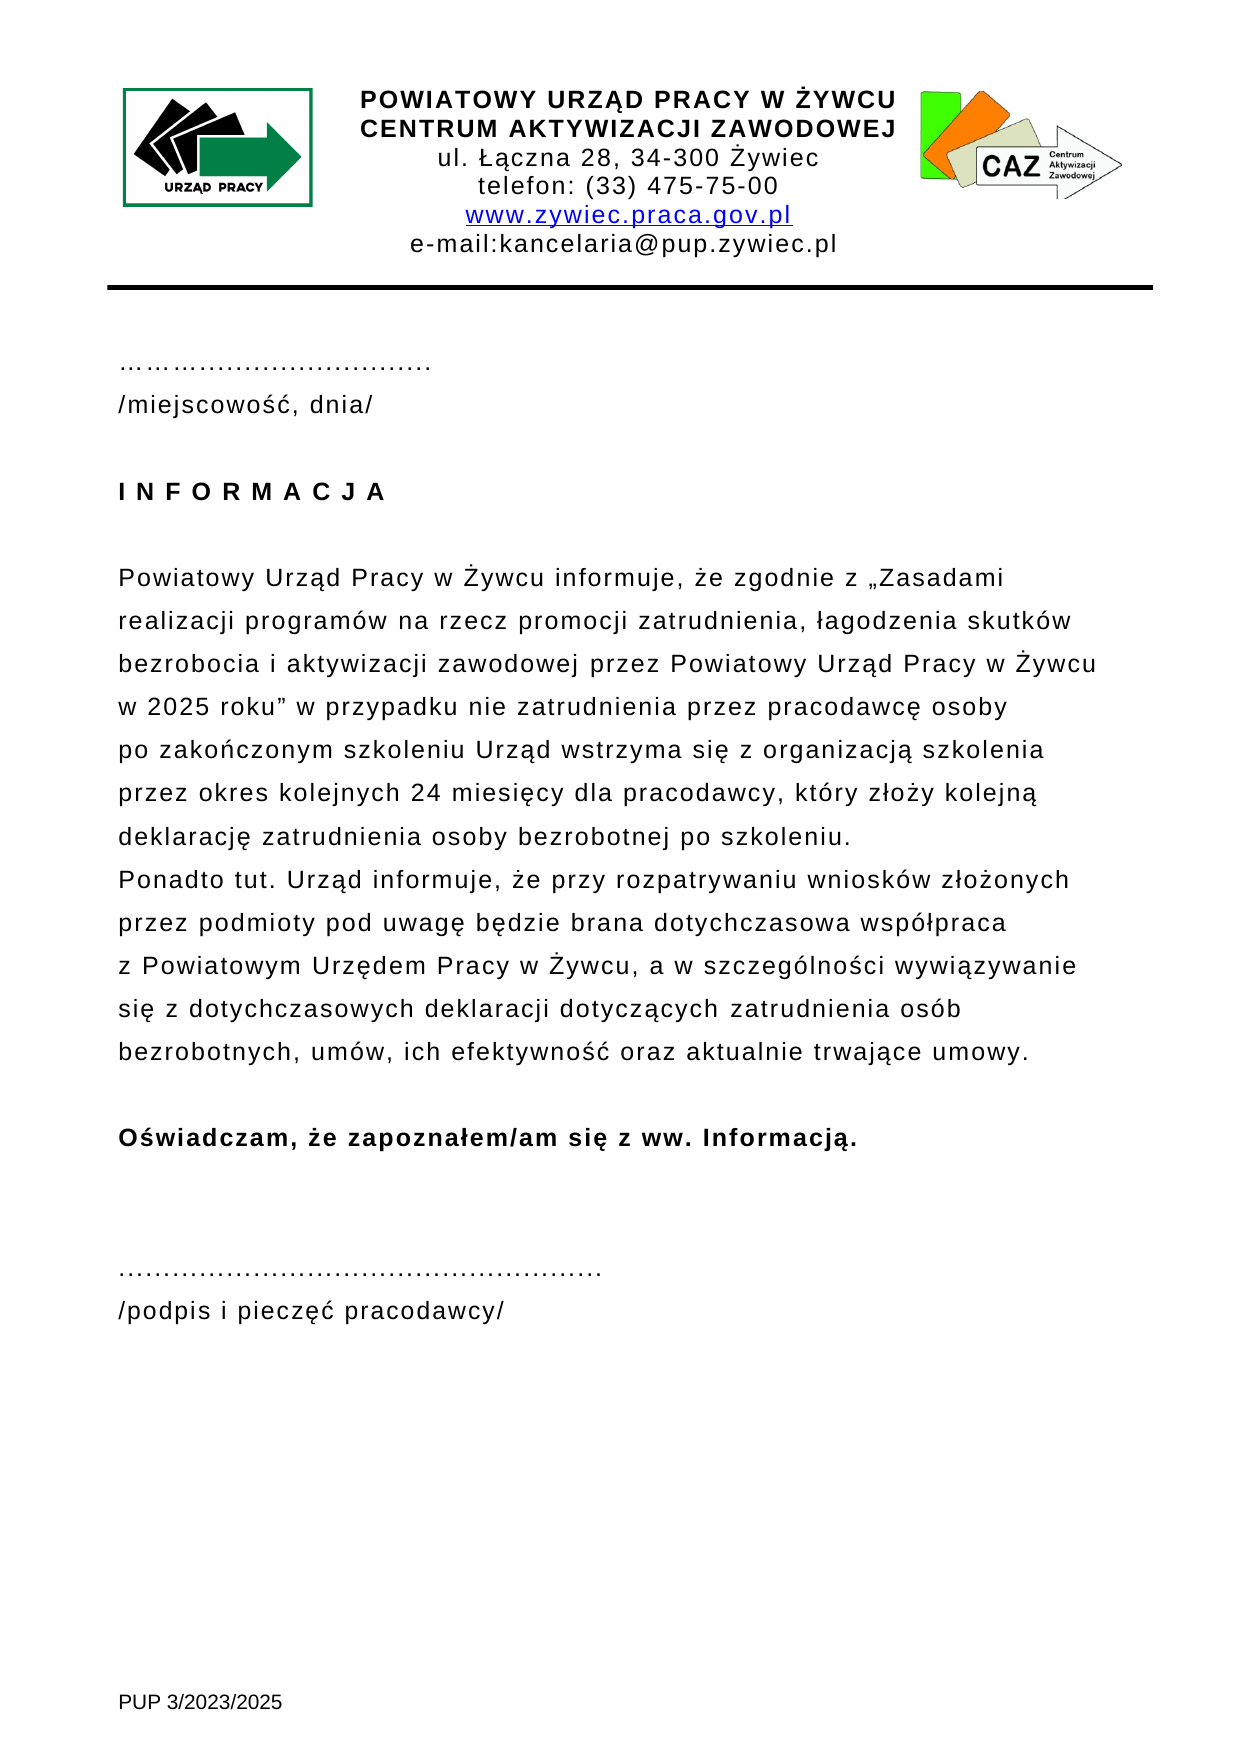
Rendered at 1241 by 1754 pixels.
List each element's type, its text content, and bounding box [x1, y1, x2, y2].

picture [122, 88, 313, 207]
picture [107, 285, 1153, 290]
text Ponadto tut. Urząd informuje, że przy rozpatrywaniu wniosków złożonych przez podmioty pod uwagę będzie brana dotychczasowa współpraca z Powiatowym Urzędem Pracy w Żywcu, a w szczególności wywiązywanie się z dotychczasowych deklaracji dotyczących zatrudnienia osób bezrobotnych, umów, ich efektywność oraz aktualnie trwające umowy. [118, 865, 1122, 1066]
table_header [118, 85, 335, 258]
text /miejscowość, dnia/ [118, 390, 1122, 419]
subtitle ...................................................... [118, 1253, 1122, 1282]
subtitle I N F O R M A C J A [118, 477, 1122, 505]
subtitle /podpis i pieczęć pracodawcy/ [118, 1296, 1122, 1325]
text ……….......................... [118, 347, 1122, 376]
table_header [921, 85, 1122, 91]
table_header POWIATOWY URZĄD PRACY W ŻYWCU CENTRUM AKTYWIZACJI ZAWODOWEJ ul. Łączna 28, 34-300 Żywiec telefon: (33) 475-75-00 www.zywiec.praca.gov.pl e-mail:kancelaria@pup.zywiec.pl [335, 85, 921, 258]
picture [920, 91, 1123, 199]
subtitle Oświadczam, że zapoznałem/am się z ww. Informacją. [118, 1123, 1122, 1152]
table_header [921, 199, 1122, 258]
text Powiatowy Urząd Pracy w Żywcu informuje, że zgodnie z „Zasadami realizacji programów na rzecz promocji zatrudnienia, łagodzenia skutków bezrobocia i aktywizacji zawodowej przez Powiatowy Urząd Pracy w Żywcu w 2025 roku” w przypadku nie zatrudnienia przez pracodawcę osoby po zakończonym szkoleniu Urząd wstrzyma się z organizacją szkolenia przez okres kolejnych 24 miesięcy dla pracodawcy, który złoży kolejną deklarację zatrudnienia osoby bezrobotnej po szkoleniu. [118, 563, 1122, 850]
